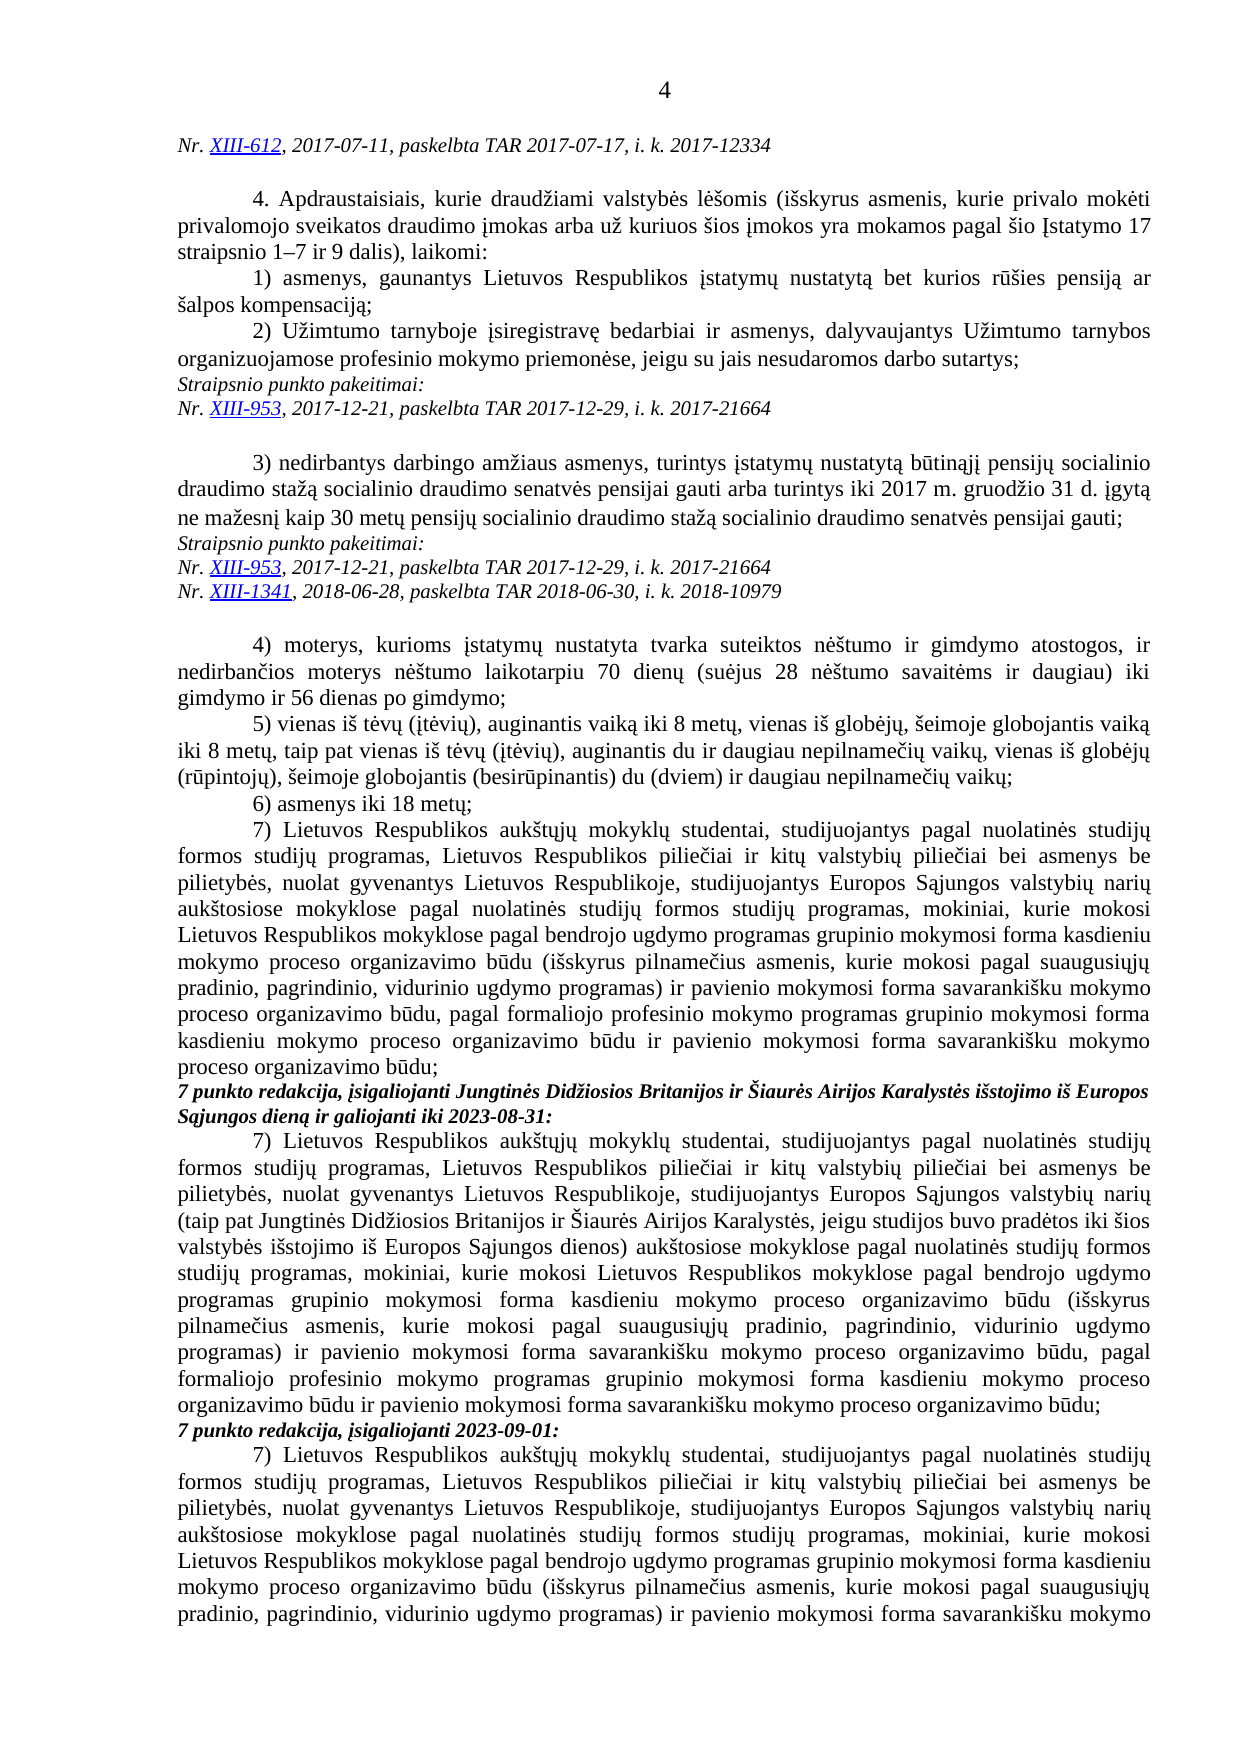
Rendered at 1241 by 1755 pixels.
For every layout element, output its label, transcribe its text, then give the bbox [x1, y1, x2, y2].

text 7) Lietuvos Respublikos aukštųjų mokyklų studentai, studijuojantys pagal nuolatinės studijų formos studijų programas, Lietuvos Respublikos piliečiai ir kitų valstybių piliečiai bei asmenys be pilietybės, nuolat gyvenantys Lietuvos Respublikoje, studijuojantys Europos Sąjungos valstybių narių (taip pat Jungtinės Didžiosios Britanijos ir Šiaurės Airijos Karalystės, jeigu studijos buvo pradėtos iki šios valstybės išstojimo iš Europos Sąjungos dienos) aukštosiose mokyklose pagal nuolatinės studijų formos studijų programas, mokiniai, kurie mokosi Lietuvos Respublikos mokyklose pagal bendrojo ugdymo programas grupinio mokymosi forma kasdieniu mokymo proceso organizavimo būdu (išskyrus pilnamečius asmenis, kurie mokosi pagal suaugusiųjų pradinio, pagrindinio, vidurinio ugdymo programas) ir pavienio mokymosi forma savarankišku mokymo proceso organizavimo būdu, pagal formaliojo profesinio mokymo programas grupinio mokymosi forma kasdieniu mokymo proceso organizavimo būdu ir pavienio mokymosi forma savarankišku mokymo proceso organizavimo būdu; [177, 1128, 1152, 1417]
text Straipsnio punkto pakeitimai: [177, 372, 1152, 396]
text 7 punkto redakcija, įsigaliojanti 2023-09-01: [177, 1417, 1152, 1442]
text Nr. XIII-1341, 2018-06-28, paskelbta TAR 2018-06-30, i. k. 2018-10979 [177, 579, 1152, 603]
text Nr. XIII-953, 2017-12-21, paskelbta TAR 2017-12-29, i. k. 2017-21664 [177, 554, 1152, 579]
text Nr. XIII-953, 2017-12-21, paskelbta TAR 2017-12-29, i. k. 2017-21664 [177, 396, 1152, 420]
text Straipsnio punkto pakeitimai: [177, 531, 1152, 554]
text 3) nedirbantys darbingo amžiaus asmenys, turintys įstatymų nustatytą būtinąjį pensijų socialinio draudimo stažą socialinio draudimo senatvės pensijai gauti arba turintys iki 2017 m. gruodžio 31 d. įgytą ne mažesnį kaip 30 metų pensijų socialinio draudimo stažą socialinio draudimo senatvės pensijai gauti; [177, 449, 1152, 531]
text 1) asmenys, gaunantys Lietuvos Respublikos įstatymų nustatytą bet kurios rūšies pensiją ar šalpos kompensaciją; [177, 264, 1152, 317]
text 4) moterys, kurioms įstatymų nustatyta tvarka suteiktos nėštumo ir gimdymo atostogos, ir nedirbančios moterys nėštumo laikotarpiu 70 dienų (suėjus 28 nėštumo savaitėms ir daugiau) iki gimdymo ir 56 dienas po gimdymo; [177, 631, 1152, 711]
text 6) asmenys iki 18 metų; [177, 789, 1152, 816]
text 7 punkto redakcija, įsigaliojanti Jungtinės Didžiosios Britanijos ir Šiaurės Airijos Karalystės išstojimo iš Europos Sąjungos dieną ir galiojanti iki 2023-08-31: [177, 1079, 1152, 1128]
text 7) Lietuvos Respublikos aukštųjų mokyklų studentai, studijuojantys pagal nuolatinės studijų formos studijų programas, Lietuvos Respublikos piliečiai ir kitų valstybių piliečiai bei asmenys be pilietybės, nuolat gyvenantys Lietuvos Respublikoje, studijuojantys Europos Sąjungos valstybių narių aukštosiose mokyklose pagal nuolatinės studijų formos studijų programas, mokiniai, kurie mokosi Lietuvos Respublikos mokyklose pagal bendrojo ugdymo programas grupinio mokymosi forma kasdieniu mokymo proceso organizavimo būdu (išskyrus pilnamečius asmenis, kurie mokosi pagal suaugusiųjų pradinio, pagrindinio, vidurinio ugdymo programas) ir pavienio mokymosi forma savarankišku mokymo proceso organizavimo būdu, pagal formaliojo profesinio mokymo programas grupinio mokymosi forma kasdieniu mokymo proceso organizavimo būdu ir pavienio mokymosi forma savarankišku mokymo proceso organizavimo būdu; [177, 816, 1152, 1079]
text 5) vienas iš tėvų (įtėvių), auginantis vaiką iki 8 metų, vienas iš globėjų, šeimoje globojantis vaiką iki 8 metų, taip pat vienas iš tėvų (įtėvių), auginantis du ir daugiau nepilnamečių vaikų, vienas iš globėjų (rūpintojų), šeimoje globojantis (besirūpinantis) du (dviem) ir daugiau nepilnamečių vaikų; [177, 711, 1152, 789]
text Nr. XIII-612, 2017-07-11, paskelbta TAR 2017-07-17, i. k. 2017-12334 [177, 132, 1152, 157]
text 7) Lietuvos Respublikos aukštųjų mokyklų studentai, studijuojantys pagal nuolatinės studijų formos studijų programas, Lietuvos Respublikos piliečiai ir kitų valstybių piliečiai bei asmenys be pilietybės, nuolat gyvenantys Lietuvos Respublikoje, studijuojantys Europos Sąjungos valstybių narių aukštosiose mokyklose pagal nuolatinės studijų formos studijų programas, mokiniai, kurie mokosi Lietuvos Respublikos mokyklose pagal bendrojo ugdymo programas grupinio mokymosi forma kasdieniu mokymo proceso organizavimo būdu (išskyrus pilnamečius asmenis, kurie mokosi pagal suaugusiųjų pradinio, pagrindinio, vidurinio ugdymo programas) ir pavienio mokymosi forma savarankišku mokymo [177, 1442, 1152, 1626]
text 2) Užimtumo tarnyboje įsiregistravę bedarbiai ir asmenys, dalyvaujantys Užimtumo tarnybos organizuojamose profesinio mokymo priemonėse, jeigu su jais nesudaromos darbo sutartys; [177, 317, 1152, 372]
text 4. Apdraustaisiais, kurie draudžiami valstybės lėšomis (išskyrus asmenis, kurie privalo mokėti privalomojo sveikatos draudimo įmokas arba už kuriuos šios įmokos yra mokamos pagal šio Įstatymo 17 straipsnio 1–7 ir 9 dalis), laikomi: [177, 185, 1152, 264]
